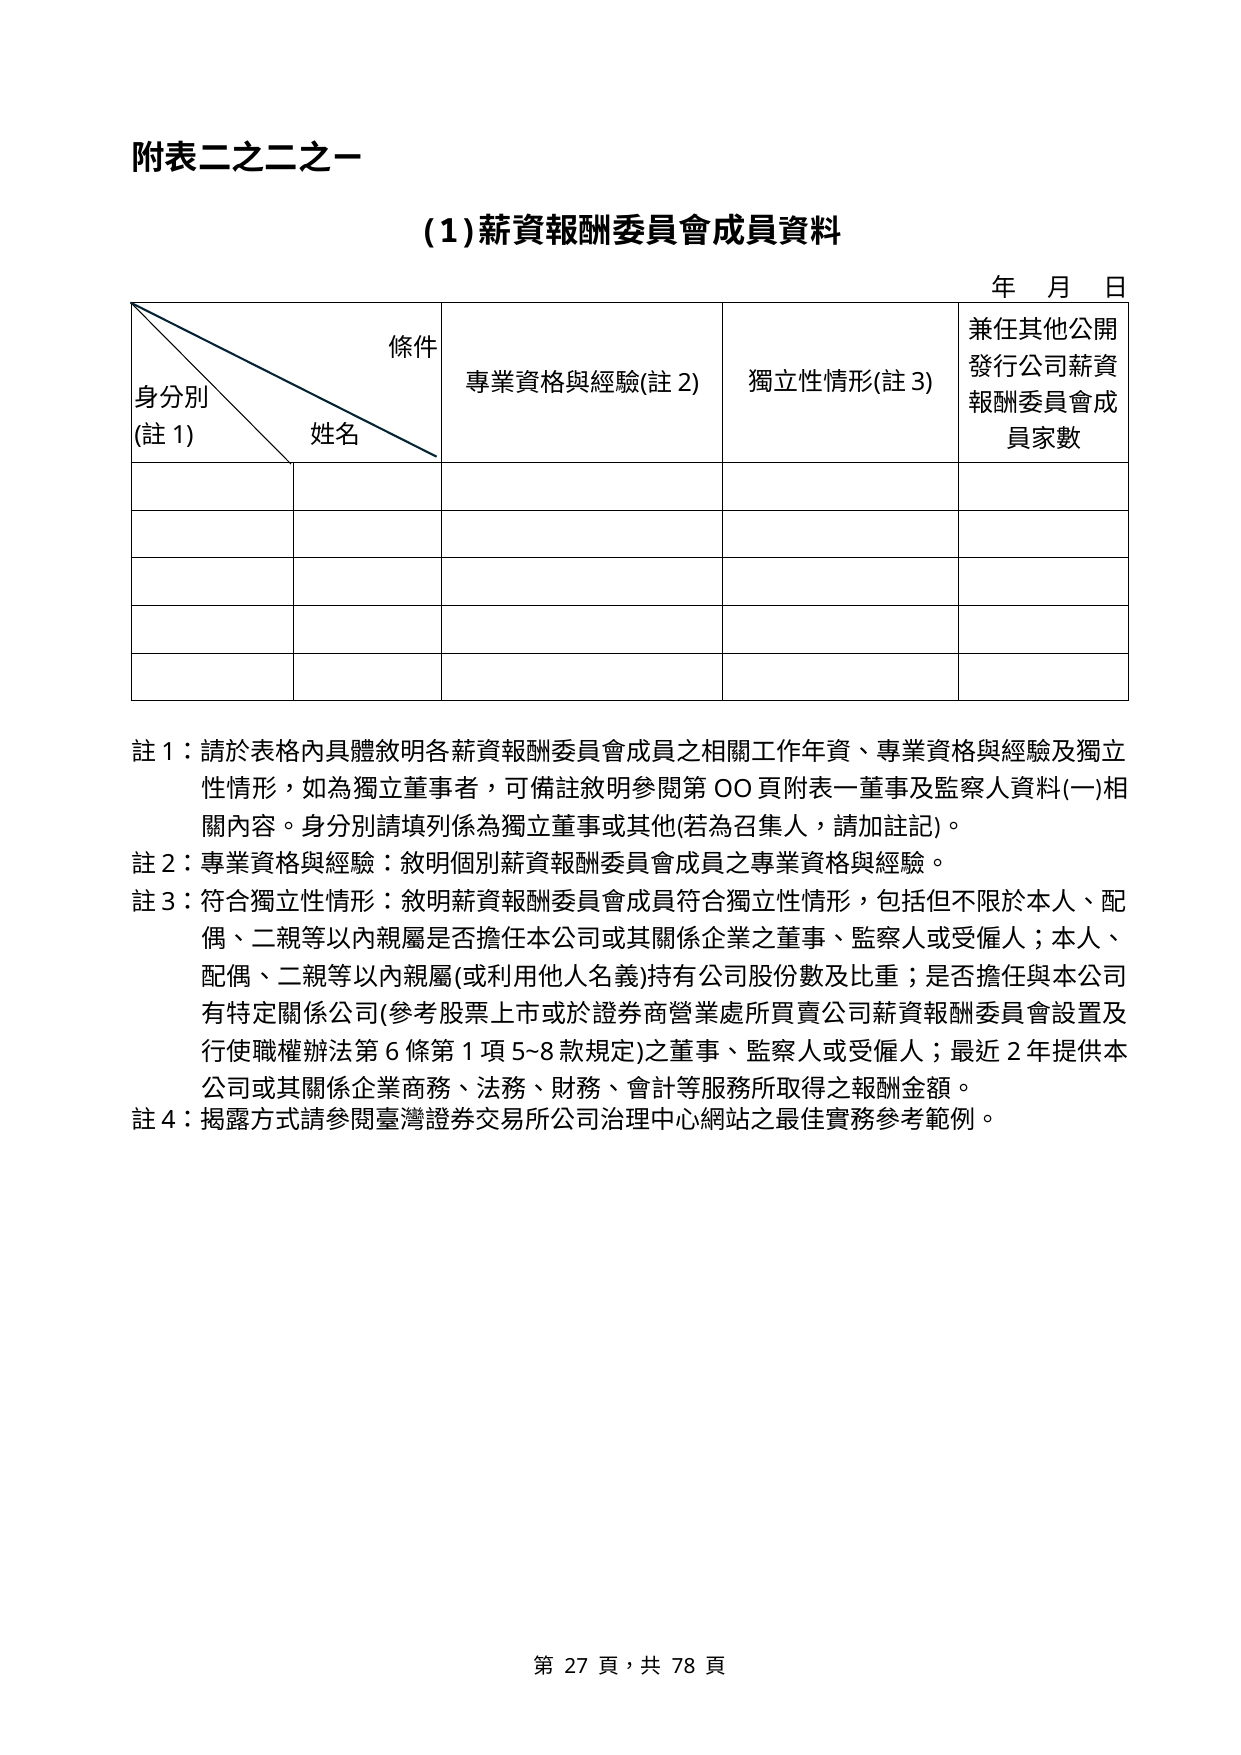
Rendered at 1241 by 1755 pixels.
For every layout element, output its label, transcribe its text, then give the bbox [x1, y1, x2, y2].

table_header 條件 身分別 (註1) 姓名 [132, 306, 287, 462]
table_cell [132, 511, 293, 557]
table_cell [294, 511, 441, 557]
table_cell [132, 463, 293, 510]
table_header 兼任其他公開發行公司薪資報酬委員會成員家數 [959, 303, 1128, 462]
table_cell [442, 654, 722, 700]
text 年 月 日 [156, 277, 1128, 302]
text 附表二之二之ㄧ [131, 131, 1128, 179]
table_cell [723, 463, 958, 510]
text (1)薪資報酬委員會成員資料 [131, 203, 1128, 252]
table_cell [723, 606, 958, 652]
table_cell [442, 558, 722, 605]
table_cell [294, 558, 441, 605]
table_cell [442, 511, 722, 557]
table_cell [132, 558, 293, 605]
table_header 條件 身分別 (註1) 姓名 [136, 303, 441, 462]
table_cell [294, 606, 441, 652]
text 註2：專業資格與經驗：敘明個別薪資報酬委員會成員之專業資格與經驗。 [131, 843, 1128, 880]
table_cell [959, 606, 1128, 652]
table_cell [294, 654, 441, 700]
table_cell [132, 606, 293, 652]
table_cell [959, 558, 1128, 605]
table_cell [723, 558, 958, 605]
table_header 專業資格與經驗(註2) [442, 303, 722, 462]
table_cell [132, 654, 293, 700]
table_cell [959, 511, 1128, 557]
table_cell [442, 606, 722, 652]
text 註3：符合獨立性情形：敘明薪資報酬委員會成員符合獨立性情形，包括但不限於本人、配偶、二親等以內親屬是否擔任本公司或其關係企業之董事、監察人或受僱人；本人、配偶、二親等以內親屬(或利用他人名義)持有公司股份數及比重；是否擔任與本公司有特定關係公司(參考股票上市或於證券商營業處所買賣公司薪資報酬委員會設置及行使職權辦法第6條第1項5~8款規定)之董事、監察人或受僱人；最近2年提供本公司或其關係企業商務、法務、財務、會計等服務所取得之報酬金額。 [131, 880, 1128, 1105]
table_cell [723, 654, 958, 700]
table_cell [959, 654, 1128, 700]
table_cell [959, 463, 1128, 510]
table_cell [723, 511, 958, 557]
text 註1：請於表格內具體敘明各薪資報酬委員會成員之相關工作年資、專業資格與經驗及獨立性情形，如為獨立董事者，可備註敘明參閱第OO頁附表一董事及監察人資料(一)相關內容。身分別請填列係為獨立董事或其他(若為召集人，請加註記)。 [131, 730, 1128, 843]
text 註4：揭露方式請參閱臺灣證券交易所公司治理中心網站之最佳實務參考範例。 [131, 1105, 1128, 1134]
table_cell [442, 463, 722, 510]
table_cell [294, 463, 441, 510]
table_header 獨立性情形(註3) [723, 303, 958, 462]
